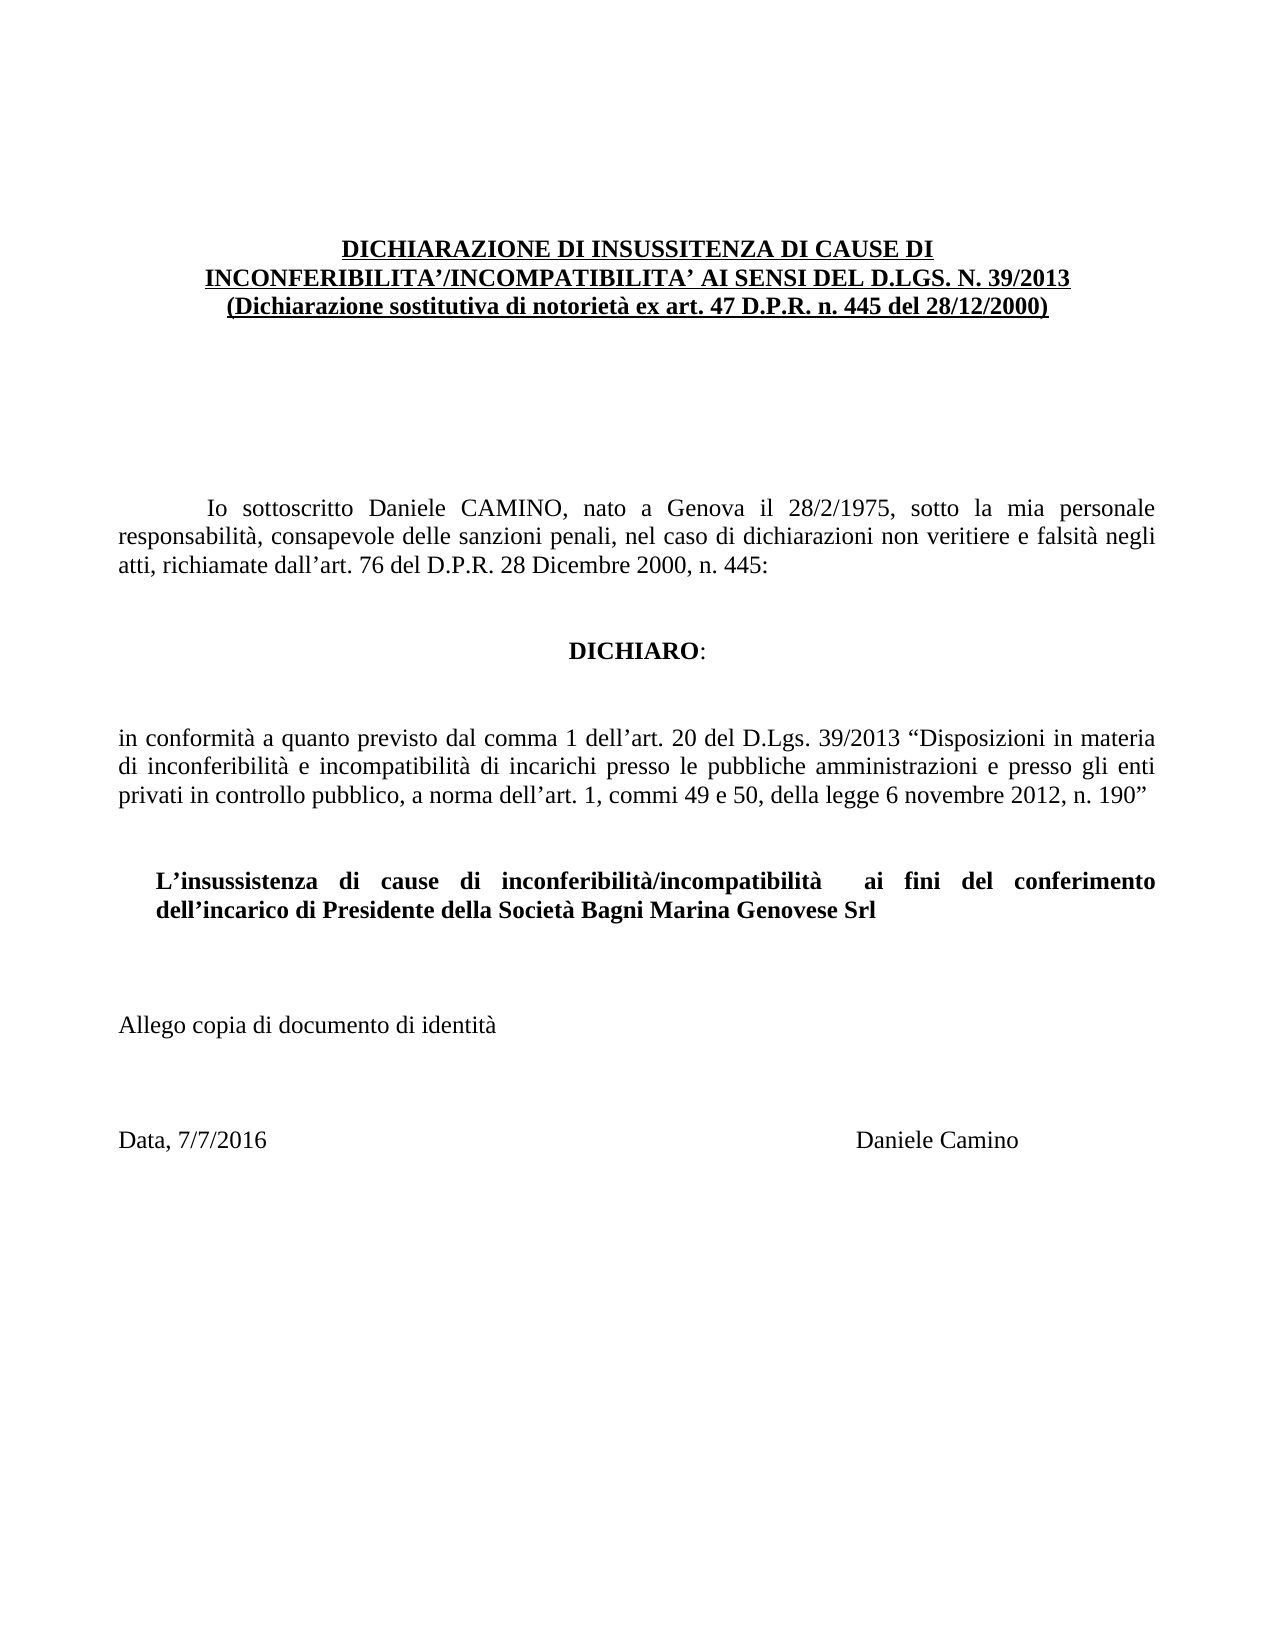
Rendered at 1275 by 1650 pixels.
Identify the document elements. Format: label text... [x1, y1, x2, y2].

text Data, 7/7/2016 Daniele Camino [118, 1125, 1157, 1154]
text Io sottoscritto Daniele CAMINO, nato a Genova il 28/2/1975, sotto la mia personale responsabilità, consapevole delle sanzioni penali, nel caso di dichiarazioni non veritiere e falsità negli atti, richiamate dall’art. 76 del D.P.R. 28 Dicembre 2000, n. 445: [118, 493, 1157, 579]
text in conformità a quanto previsto dal comma 1 dell’art. 20 del D.Lgs. 39/2013 “Disposizioni in materia di inconferibilità e incompatibilità di incarichi presso le pubbliche amministrazioni e presso gli enti privati in controllo pubblico, a norma dell’art. 1, commi 49 e 50, della legge 6 novembre 2012, n. 190” [118, 723, 1157, 809]
text (Dichiarazione sostitutiva di notorietà ex art. 47 D.P.R. n. 445 del 28/12/2000) [118, 291, 1157, 320]
text Allego copia di documento di identità [118, 1010, 1157, 1039]
text L’insussistenza di cause di inconferibilità/incompatibilità ai fini del conferimento dell’incarico di Presidente della Società Bagni Marina Genovese Srl [156, 866, 1157, 924]
text DICHIARO: [118, 636, 1157, 665]
text DICHIARAZIONE DI INSUSSITENZA DI CAUSE DI INCONFERIBILITA’/INCOMPATIBILITA’ AI SENSI DEL D.LGS. N. 39/2013 [118, 234, 1157, 291]
